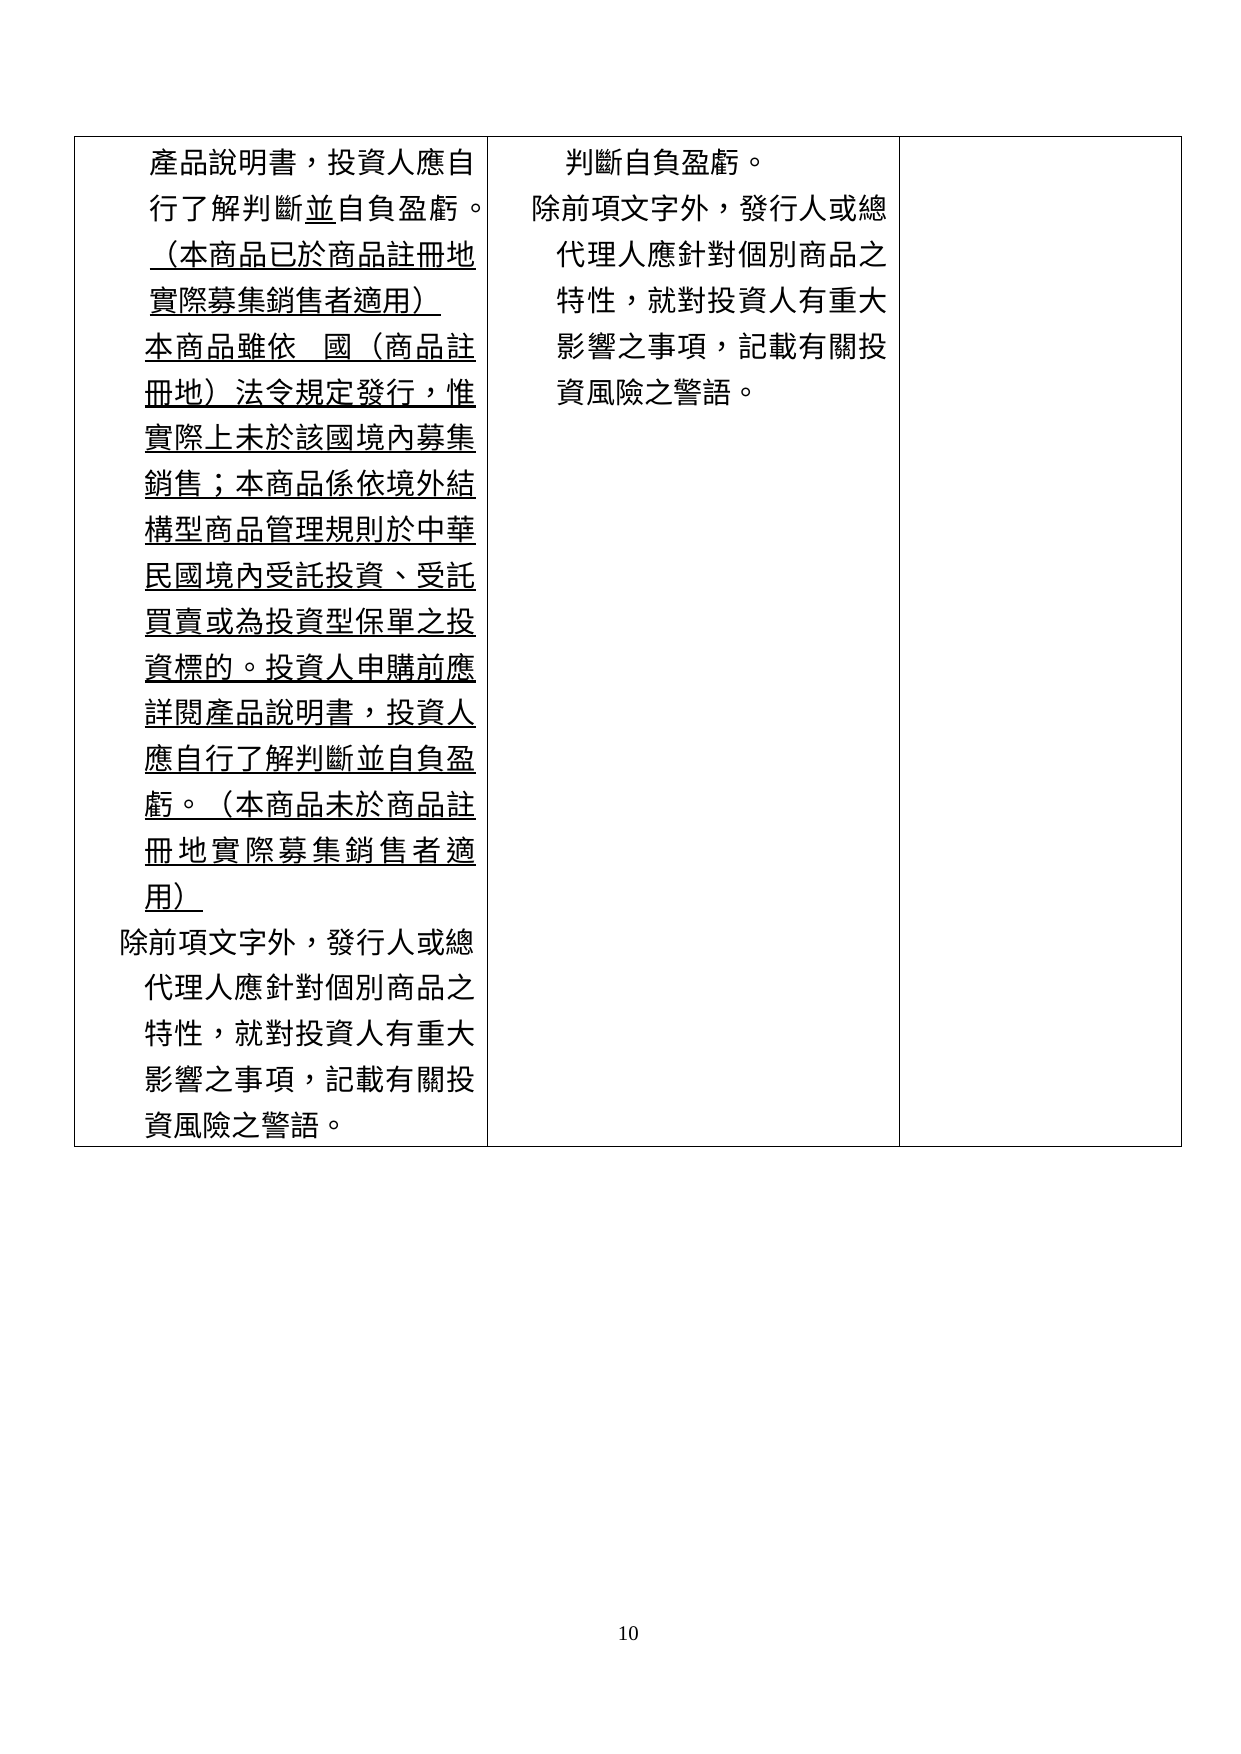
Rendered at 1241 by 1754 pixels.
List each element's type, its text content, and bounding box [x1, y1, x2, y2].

table_cell 第九條 前條第五款所稱商品之投資風險警語，應包括下列文字： 一、本商品風險程度為 (應說明該風險程度代表之意義)，受託或銷售對象為專業投資人或非專業投資人。 二、本商品係複雜的金融商品，必須經過符合資格的人員解說後再進行投資。投資人如果無法充分理解本商品，請勿投資。 三、本商品並非存款，投資不受存款保險之保障，最大損失為全部本金及利息。（兼營信託業務之銀行適用）本商品不受保險安定基金保障，但依保險法第一百二十三條第二項規定，本商品如屬投資型保險契約之投資資產者，則保險人破產時，非各該投資型保險之受益人不得主張，亦不得請求扣押或行使其他權利。（保險業適用） 四、本商品雖經 公會及 受託或銷售機構審查，並不代表證實申請事項或保證該境外結構型商品之價值，且公會及 受託或銷售機構不負本商品投資盈虧之責。 受託或銷售機構依法不得承諾擔保投資本金或最低收益率。 五、本商品持有期間如有保證配息收益或保證保本率，係由 發行人或 保證機構保證，而非由 受託或銷售機構所保證。 發行人與 保證機構有無財務會計準則公報第六號所定之關係人或實質關係人之情事。 六、本產品說明書（不含律師意見書）之內容如有虛偽或隱匿之情事者，除商品風險程度、受託或銷售對象、受託或銷售機構收取之費用及由受託或銷售機構另行訂定者，係由受託或銷售機構負責外，其餘內容應由 發行人或 總代理及其負責人依法負責。 七、本商品係依 國（商品註冊地）法令規定發行，並依境外結構型商品管理規則規定，於中華民國境內受託投資、受託買賣或為投資型保單之投資標的，投資人申購前應詳閱產品說明書，投資人應自行了解判斷自負盈虧。 除前項文字外，發行人或總代理人應針對個別商品之特性，就對投資人有重大影響之事項，記載有關投資風險之警語。 [488, 137, 899, 1146]
table_cell [900, 137, 1181, 1146]
table_cell 第九條 前條第五款所稱商品之投資風險警語，應包括下列文字： 一、本商品風險程度為 (應說明該風險程度代表之意義)，受託或銷售對象為專業投資人或非專業投資人。 二、本商品係複雜的金融商品，必須經過符合資格的人員解說後再進行投資。投資人如果無法充分理解本商品，請勿投資。 三、本商品並非存款，投資不受存款保險之保障，最大損失為全部本金及利息。（兼營信託業務之銀行適用）本商品不受保險安定基金保障，但依保險法第一百二十三條第二項規定，本商品如屬投資型保險契約之投資資產者，則保險人破產時，非各該投資型保險之受益人不得主張，亦不得請求扣押或行使其他權利。（保險業適用） 四、本商品雖經 公會及 受託或銷售機構審查，並不代表證實申請事項或保證該境外結構型商品之價值，且公會及 受託或銷售機構不負本商品投資盈虧之責。 受託或銷售機構依法不得承諾擔保投資本金或最低收益率。 五、本商品持有期間如有保證配息收益或保證保本率，係由 發行人或 保證機構保證，而非由 受託或 銷售機構所保證。 發行人與 保證機構有無財務會計準則公報第六號所定之關係人或實質關係人之情事。 六、本產品說明書之內容如有虛偽或隱匿之情事者，除商品風險程度、受託或銷售對象、受託或銷售機構收取之費用及由受託或銷售機構另行訂定者，係由受託或銷售機構負責外，其餘內容應由 發行人或 總代理及其負責人、出具律師意見書之律師依法負責。 七、本商品係依 國（商品註冊地）法令規定發行，且實際於該國境內募集銷售；本商品係依境外結構型商品管理規則於中華民國境內受託投資、受託買賣或為投資型保單之投資標的。投資人申購前應詳閱產品說明書，投資人應自行了解判斷並自負盈虧。（本商品已於商品註冊地實際募集銷售者適用） 本商品雖依 國（商品註冊地）法令規定發行，惟實際上未於該國境內募集銷售；本商品係依境外結構型商品管理規則於中華民國境內受託投資、受託買賣或為投資型保單之投資標的。投資人申購前應詳閱產品說明書，投資人應自行了解判斷並自負盈虧。（本商品未於商品註冊地實際募集銷售者適用） 除前項文字外，發行人或總代理人應針對個別商品之特性，就對投資人有重大影響之事項，記載有關投資風險之警語。 [75, 137, 487, 1146]
